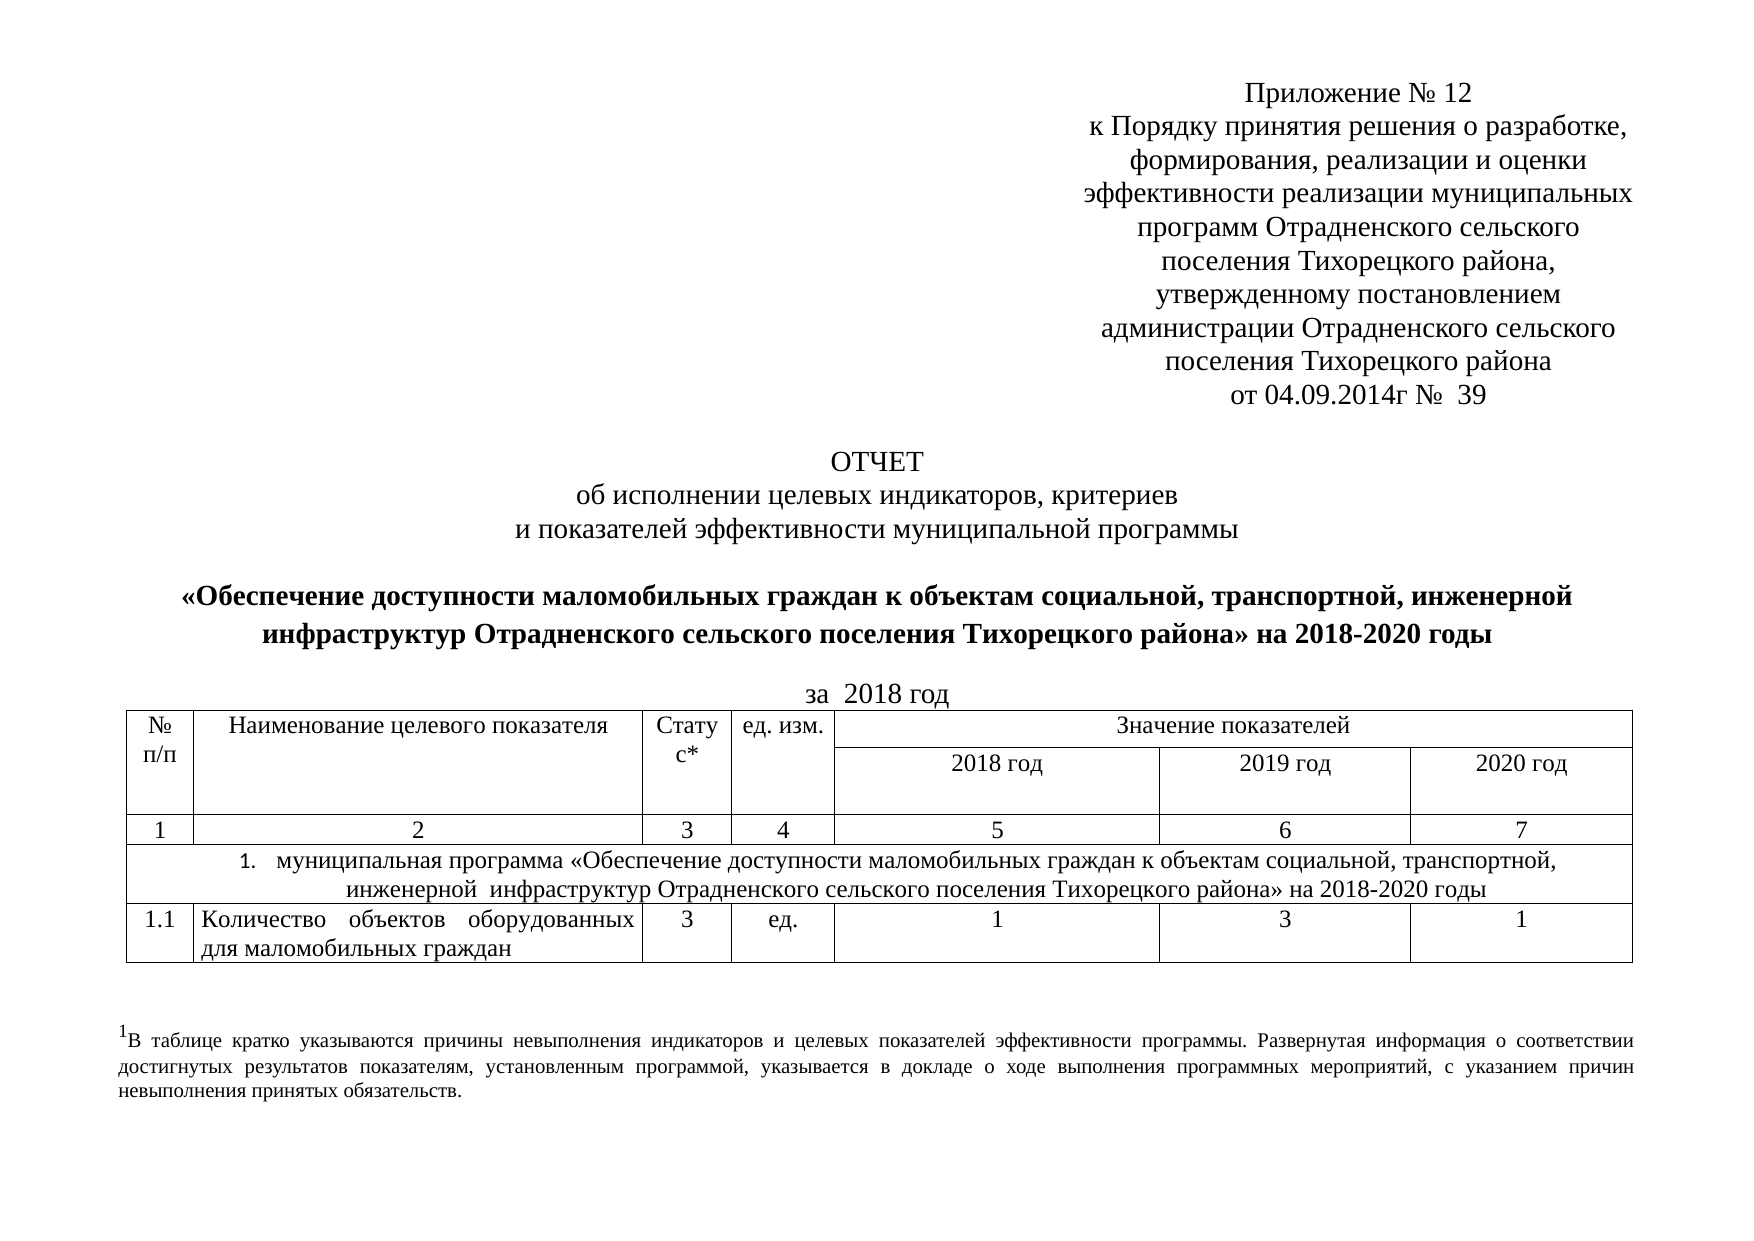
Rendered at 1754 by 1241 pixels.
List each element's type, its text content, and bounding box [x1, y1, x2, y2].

table_header ед. изм. [732, 711, 834, 814]
table_cell 3 [643, 904, 731, 962]
table_header № п/п [127, 711, 193, 814]
table_cell Количество объектов оборудованных для маломобильных граждан [194, 904, 642, 962]
text за 2018 год [118, 676, 1636, 709]
table_header Статус* [643, 711, 731, 814]
table_header Значение показателей [835, 711, 1632, 747]
table_cell 6 [1160, 815, 1410, 844]
table_cell 2019 год [1160, 748, 1410, 814]
table_header Наименование целевого показателя [194, 711, 642, 814]
table_cell 2 [194, 815, 642, 844]
table_cell 3 [643, 815, 731, 844]
table_cell 1 [835, 904, 1159, 962]
table_cell 1.1 [127, 904, 193, 962]
text ОТЧЕТ [118, 444, 1636, 477]
text «Обеспечение доступности маломобильных граждан к объектам социальной, транспортной, инженерной инфраструктур Отрадненского сельского поселения Тихорецкого района» на 2018-2020 годы [118, 578, 1636, 650]
table_cell муниципальная программа «Обеспечение доступности маломобильных граждан к объектам социальной, транспортной, инженерной инфраструктур Отрадненского сельского поселения Тихорецкого района» на 2018-2020 годы [127, 845, 1632, 903]
table_cell 5 [835, 815, 1159, 844]
table_cell 1 [127, 815, 193, 844]
table_header [107, 75, 1063, 410]
text об исполнении целевых индикаторов, критериев [118, 477, 1636, 511]
table_header Приложение № 12 к Порядку принятия решения о разработке, формирования, реализации и оценки эффективности реализации муниципальных программ Отрадненского сельского поселения Тихорецкого района, утвержденному постановлением администрации Отрадненского сельского поселения Тихорецкого района от 04.09.2014г № 39 [1063, 75, 1654, 410]
table_cell 3 [1160, 904, 1410, 962]
table_cell 7 [1411, 815, 1632, 844]
text 1В таблице кратко указываются причины невыполнения индикаторов и целевых показателей эффективности программы. Развернутая информация о соответствии достигнутых результатов показателям, установленным программой, указывается в докладе о ходе выполнения программных мероприятий, с указанием причин невыполнения принятых обязательств. [118, 1020, 1636, 1102]
table_cell 1 [1411, 904, 1632, 962]
table_cell ед. [732, 904, 834, 962]
table_cell 2020 год [1411, 748, 1632, 814]
text и показателей эффективности муниципальной программы [118, 511, 1636, 544]
table_cell 2018 год [835, 748, 1159, 814]
table_cell 4 [732, 815, 834, 844]
